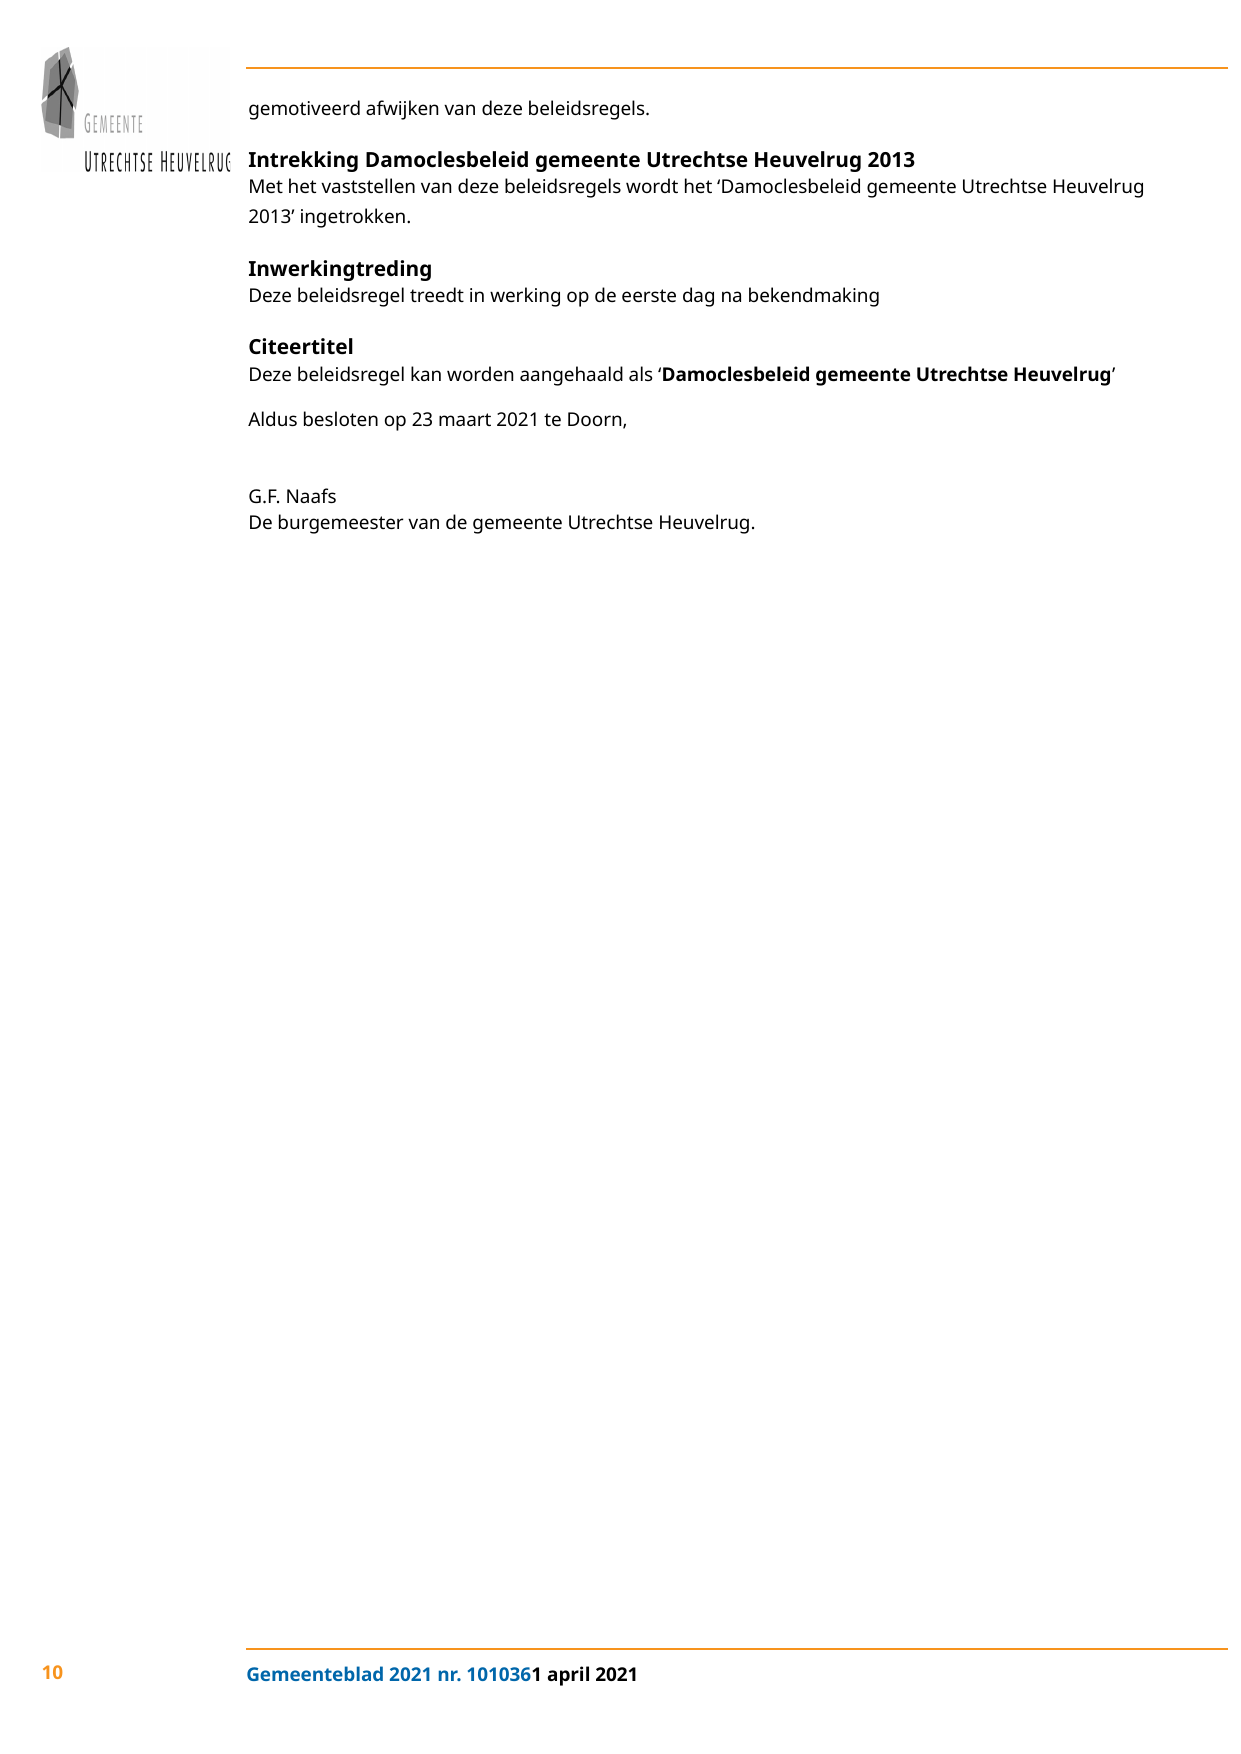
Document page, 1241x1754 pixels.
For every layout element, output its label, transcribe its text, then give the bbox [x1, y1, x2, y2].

text Citeertitel [248, 332, 1152, 361]
text Intrekking Damoclesbeleid gemeente Utrechtse Heuvelrug 2013 [248, 145, 1152, 174]
text Inwerkingtreding [248, 254, 1152, 282]
text Aldus besloten op 23 maart 2021 te Doorn, [248, 407, 1152, 432]
text gemotiveerd afwijken van deze beleidsregels. [248, 95, 1152, 121]
text Deze beleidsregel treedt in werking op de eerste dag na bekendmaking [248, 282, 1152, 308]
text Met het vaststellen van deze beleidsregels wordt het ‘Damoclesbeleid gemeente Utrechtse Heuvelrug 2013’ ingetrokken. [248, 174, 1152, 229]
text Deze beleidsregel kan worden aangehaald als ‘Damoclesbeleid gemeente Utrechtse Heuvelrug’ [248, 361, 1152, 387]
picture [41, 47, 231, 172]
text De burgemeester van de gemeente Utrechtse Heuvelrug. [248, 509, 1152, 535]
text G.F. Naafs [248, 484, 1152, 509]
